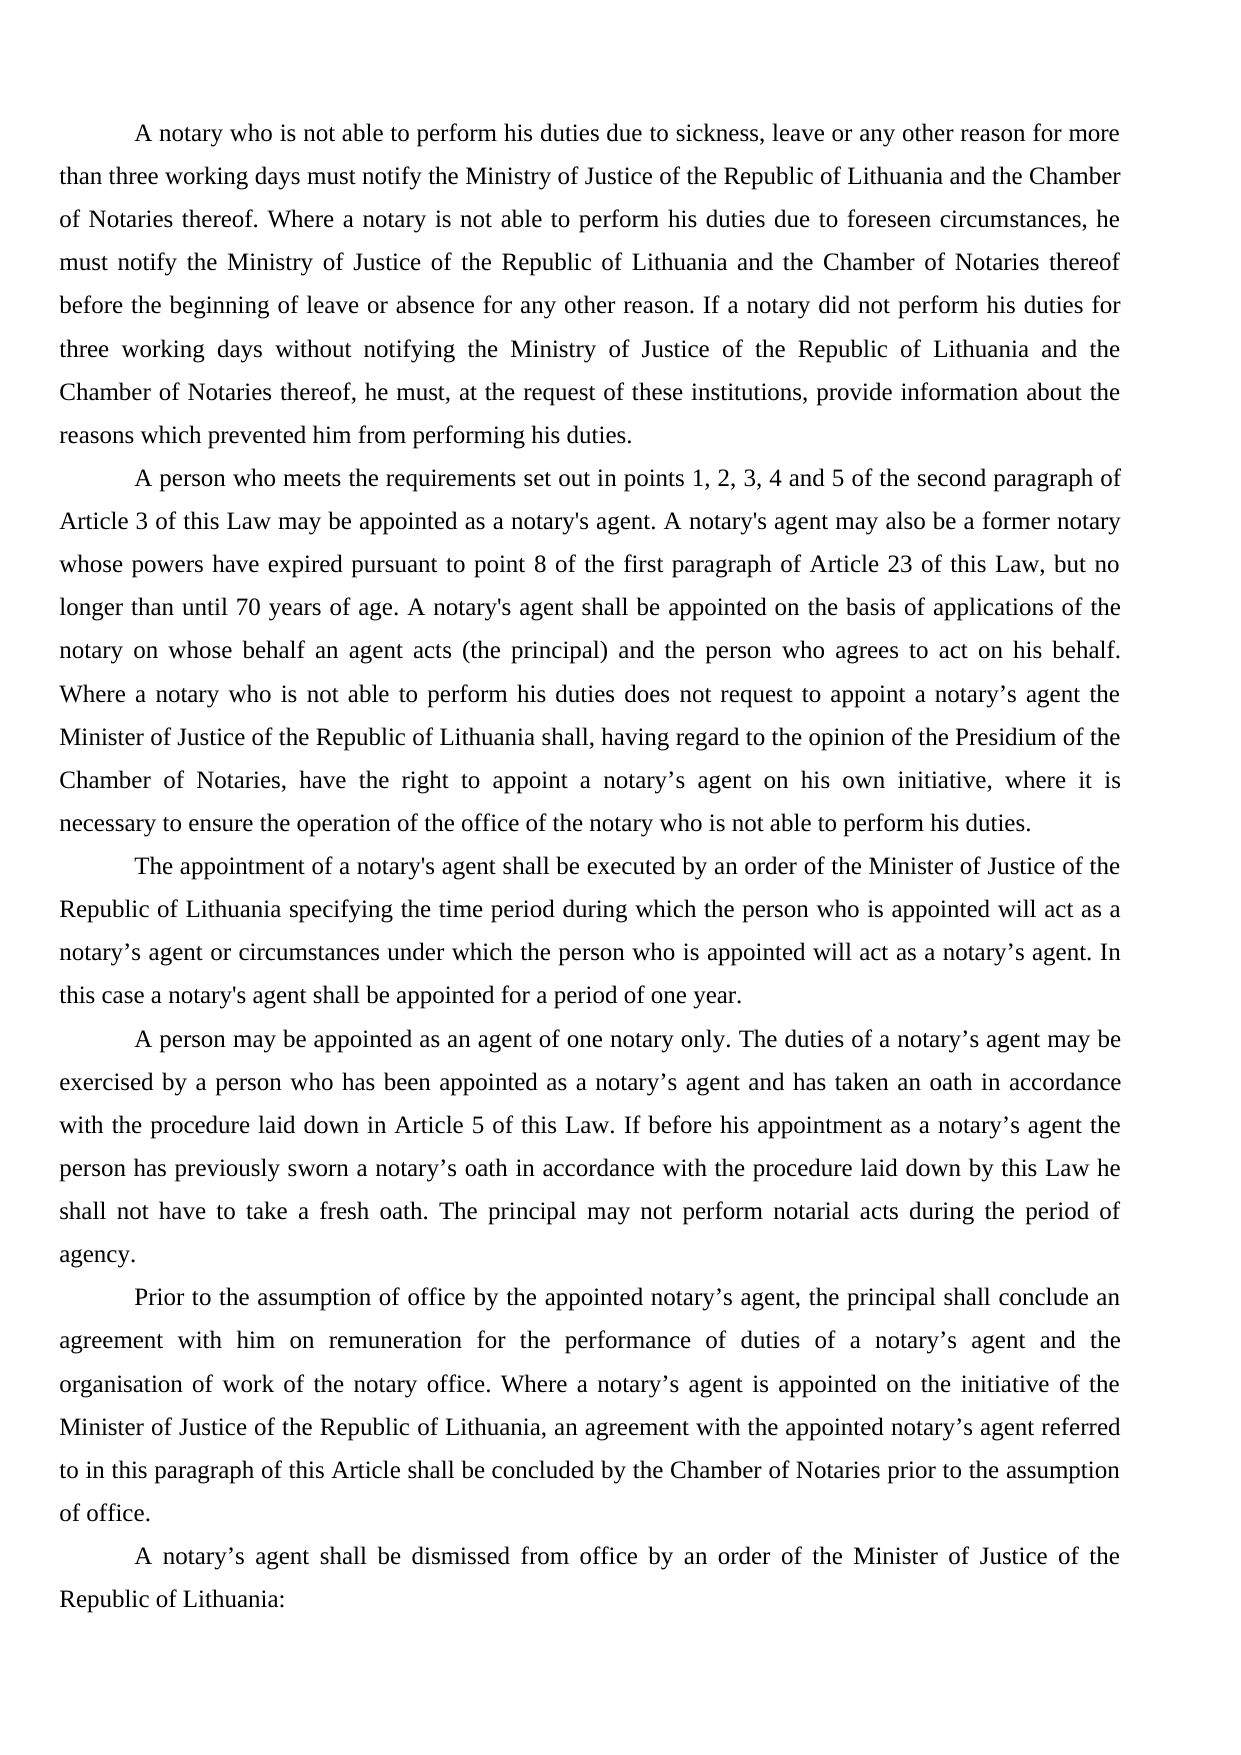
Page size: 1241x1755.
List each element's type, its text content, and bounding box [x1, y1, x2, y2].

text A notary’s agent shall be dismissed from office by an order of the Minister of Justice of the Republic of Lithuania: [59, 1541, 1122, 1613]
text A person who meets the requirements set out in points 1, 2, 3, 4 and 5 of the second paragraph of Article 3 of this Law may be appointed as a notary's agent. A notary's agent may also be a former notary whose powers have expired pursuant to point 8 of the first paragraph of Article 23 of this Law, but no longer than until 70 years of age. A notary's agent shall be appointed on the basis of applications of the notary on whose behalf an agent acts (the principal) and the person who agrees to act on his behalf. Where a notary who is not able to perform his duties does not request to appoint a notary’s agent the Minister of Justice of the Republic of Lithuania shall, having regard to the opinion of the Presidium of the Chamber of Notaries, have the right to appoint a notary’s agent on his own initiative, where it is necessary to ensure the operation of the office of the notary who is not able to perform his duties. [59, 463, 1122, 837]
text A person may be appointed as an agent of one notary only. The duties of a notary’s agent may be exercised by a person who has been appointed as a notary’s agent and has taken an oath in accordance with the procedure laid down in Article 5 of this Law. If before his appointment as a notary’s agent the person has previously sworn a notary’s oath in accordance with the procedure laid down by this Law he shall not have to take a fresh oath. The principal may not perform notarial acts during the period of agency. [59, 1024, 1122, 1268]
text A notary who is not able to perform his duties due to sickness, leave or any other reason for more than three working days must notify the Ministry of Justice of the Republic of Lithuania and the Chamber of Notaries thereof. Where a notary is not able to perform his duties due to foreseen circumstances, he must notify the Ministry of Justice of the Republic of Lithuania and the Chamber of Notaries thereof before the beginning of leave or absence for any other reason. If a notary did not perform his duties for three working days without notifying the Ministry of Justice of the Republic of Lithuania and the Chamber of Notaries thereof, he must, at the request of these institutions, provide information about the reasons which prevented him from performing his duties. [59, 118, 1122, 449]
text Prior to the assumption of office by the appointed notary’s agent, the principal shall conclude an agreement with him on remuneration for the performance of duties of a notary’s agent and the organisation of work of the notary office. Where a notary’s agent is appointed on the initiative of the Minister of Justice of the Republic of Lithuania, an agreement with the appointed notary’s agent referred to in this paragraph of this Article shall be concluded by the Chamber of Notaries prior to the assumption of office. [59, 1282, 1122, 1527]
text The appointment of a notary's agent shall be executed by an order of the Minister of Justice of the Republic of Lithuania specifying the time period during which the person who is appointed will act as a notary’s agent or circumstances under which the person who is appointed will act as a notary’s agent. In this case a notary's agent shall be appointed for a period of one year. [59, 851, 1122, 1009]
